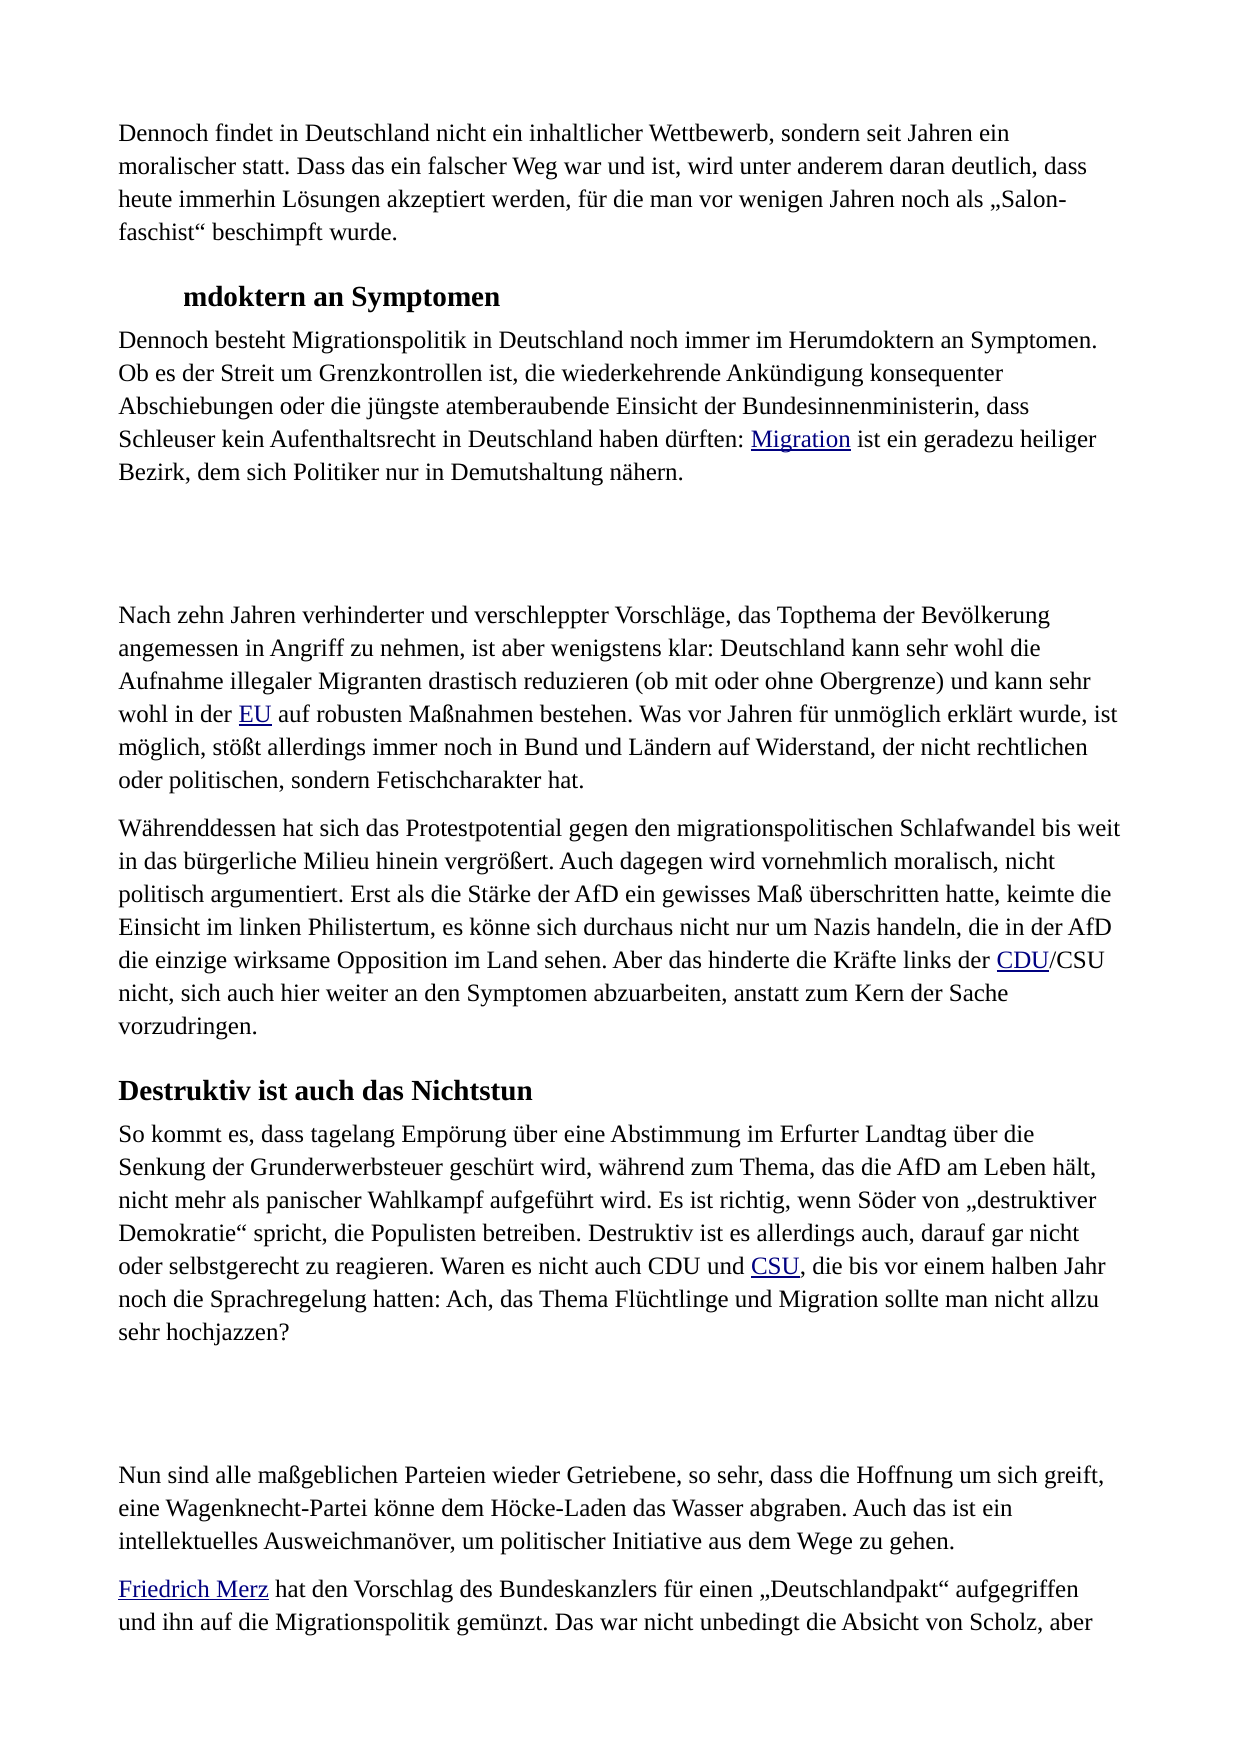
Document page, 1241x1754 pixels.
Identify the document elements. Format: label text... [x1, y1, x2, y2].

text Nun sind alle maßgeblichen Parteien wieder Getriebene, so sehr, dass die Hoffnung um sich greift, eine Wagenknecht-Partei könne dem Höcke-Laden das Wasser abgraben. Auch das ist ein intellektuelles Ausweichmanöver, um politischer Initiative aus dem Wege zu gehen. [118, 1460, 1122, 1555]
text Nach zehn Jahren verhinderter und verschleppter Vorschläge, das Top­thema der Bevölkerung angemessen in Angriff zu nehmen, ist aber wenigstens klar: Deutschland kann sehr wohl die Aufnahme illegaler Migranten drastisch reduzieren (ob mit oder ohne Obergrenze) und kann sehr wohl in der EU auf robusten Maßnahmen bestehen. Was vor Jahren für unmöglich erklärt wurde, ist möglich, stößt allerdings immer noch in Bund und Ländern auf Widerstand, der nicht rechtlichen oder politischen, sondern Fetischcharakter hat. [118, 600, 1122, 794]
text So kommt es, dass tagelang Empörung über eine Abstimmung im Erfurter Landtag über die Senkung der Grunderwerbsteuer geschürt wird, während zum Thema, das die AfD am Leben hält, nicht mehr als panischer Wahlkampf aufgeführt wird. Es ist richtig, wenn Söder von „destruktiver Demokratie“ spricht, die Populisten betreiben. Destruktiv ist es allerdings auch, darauf gar nicht oder selbstgerecht zu reagieren. Waren es nicht auch CDU und CSU, die bis vor einem halben Jahr noch die Sprachregelung hatten: Ach, das Thema Flüchtlinge und Migration sollte man nicht allzu sehr hochjazzen? [118, 1119, 1122, 1346]
text Friedrich Merz hat den Vorschlag des Bundeskanzlers für einen „Deutschlandpakt“ aufgegriffen und ihn auf die Migrationspolitik gemünzt. Das war nicht unbedingt die Absicht von Scholz, aber [118, 1574, 1122, 1636]
text Dennoch besteht Migrationspolitik in Deutschland noch immer im Herumdoktern an Symptomen. Ob es der Streit um Grenzkontrollen ist, die wiederkehrende Ankündigung konsequenter Abschiebungen oder die jüngste atemberaubende Einsicht der Bundesinnenministerin, dass Schleuser kein Aufenthaltsrecht in Deutschland haben dürften: Migration ist ein geradezu heiliger Bezirk, dem sich Politiker nur in Demutshaltung nähern. [118, 325, 1122, 486]
text Dennoch findet in Deutschland nicht ein inhaltlicher Wettbewerb, sondern seit Jahren ein moralischer statt. Dass das ein falscher Weg war und ist, wird unter anderem daran deutlich, dass heute immerhin Lösungen akzeptiert werden, für die man vor wenigen Jahren noch als „Salon­faschist“ beschimpft wurde. [118, 118, 1122, 246]
text Währenddessen hat sich das Protestpotential gegen den migrationspolitischen Schlafwandel bis weit in das bürgerliche Milieu hinein vergrößert. Auch dagegen wird vornehmlich moralisch, nicht politisch argumentiert. Erst als die Stärke der AfD ein gewisses Maß überschritten hatte, keimte die Einsicht im linken Philistertum, es könne sich durchaus nicht nur um Nazis handeln, die in der AfD die einzige wirksame Opposition im Land sehen. Aber das hinderte die Kräfte links der CDU/CSU nicht, sich auch hier weiter an den Symptomen abzuarbeiten, anstatt zum Kern der Sache vorzudringen. [118, 813, 1122, 1040]
subtitle Destruktiv ist auch das Nichtstun [118, 1073, 1122, 1107]
subtitle Herumdoktern an Symptomen [118, 279, 1122, 313]
